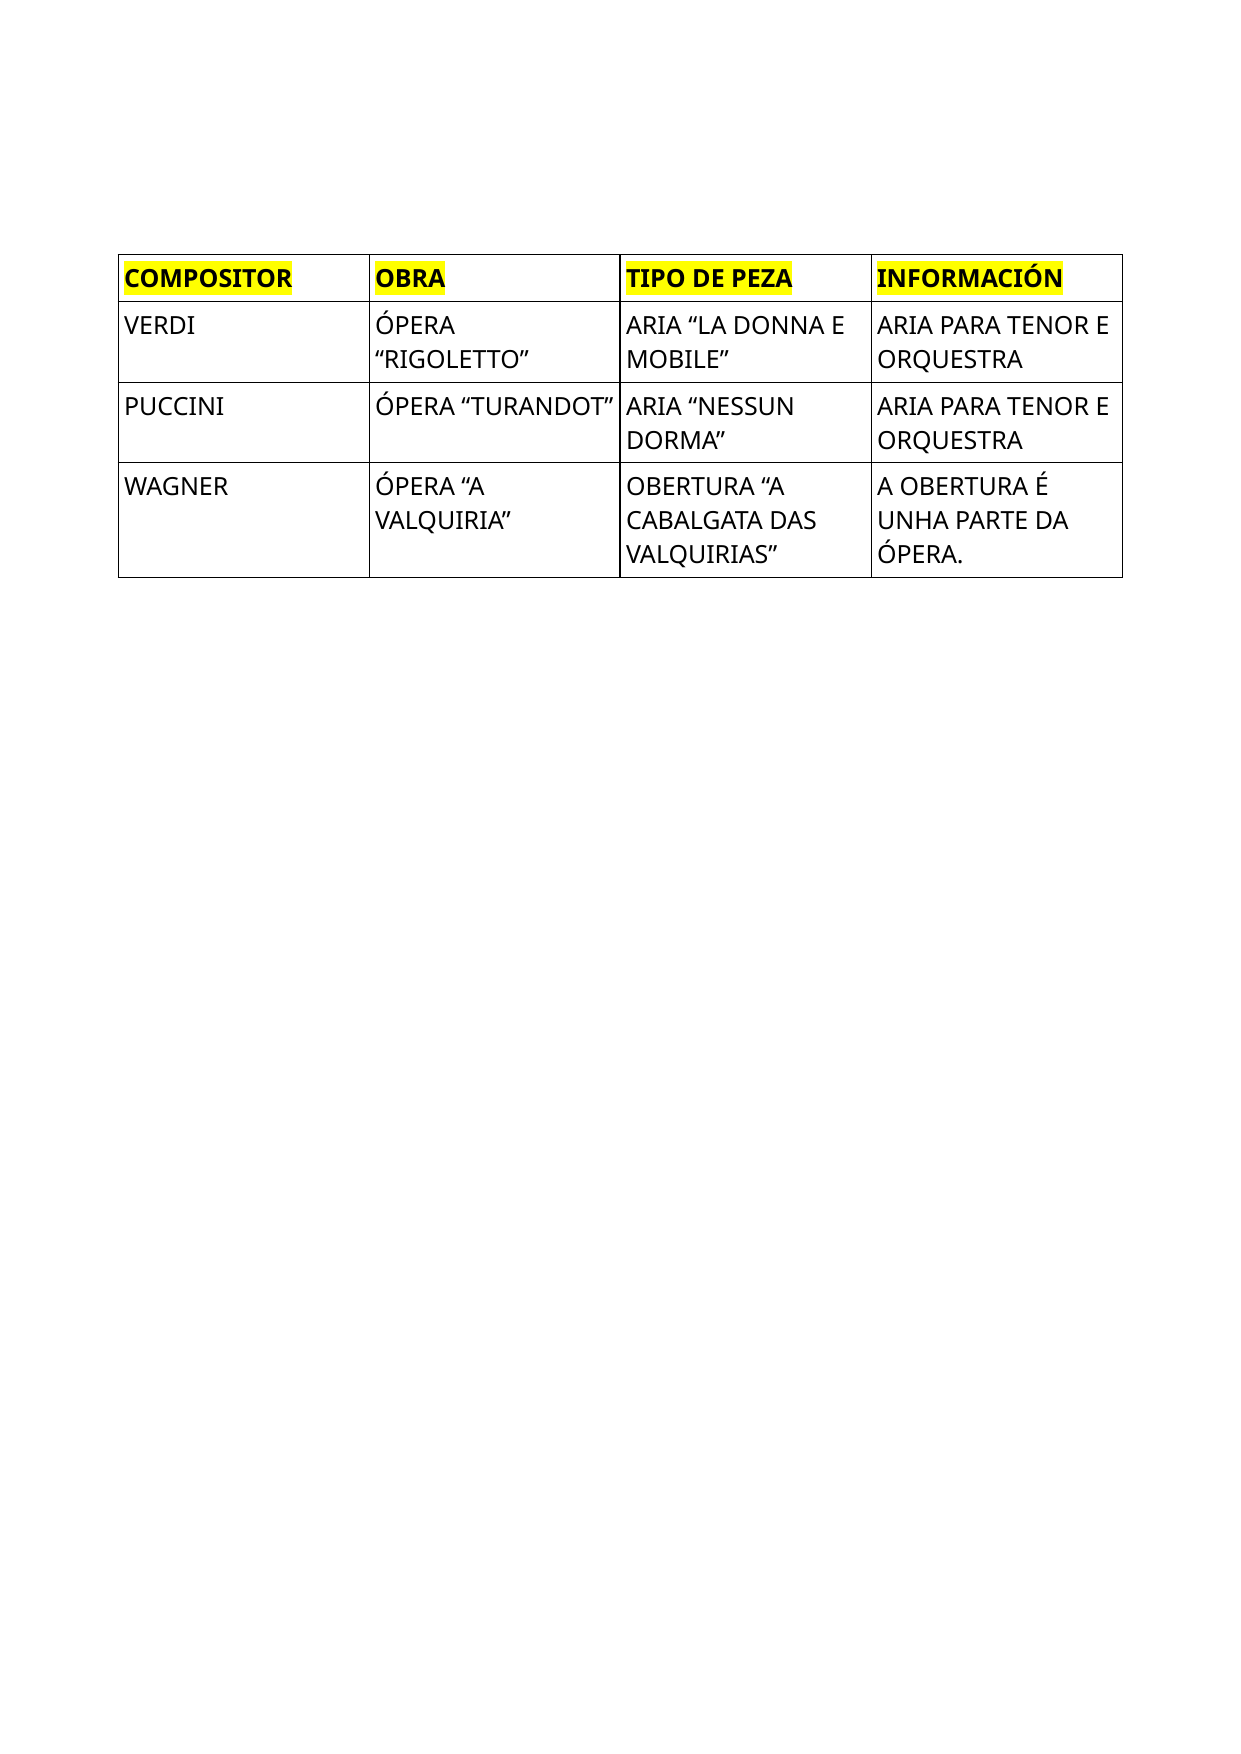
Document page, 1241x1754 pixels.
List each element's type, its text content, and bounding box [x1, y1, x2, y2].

table_cell A OBERTURA É UNHA PARTE DA ÓPERA. [872, 463, 1122, 577]
table_cell VERDI [119, 302, 369, 382]
table_header OBRA [370, 255, 619, 301]
table_cell PUCCINI [119, 383, 369, 462]
table_cell ARIA PARA TENOR E ORQUESTRA [872, 302, 1122, 382]
table_cell OBERTURA “A CABALGATA DAS VALQUIRIAS” [621, 463, 871, 577]
table_cell WAGNER [119, 463, 369, 577]
table_cell ÓPERA “RIGOLETTO” [370, 302, 619, 382]
table_header INFORMACIÓN [872, 255, 1122, 301]
table_cell ÓPERA “TURANDOT” [370, 383, 619, 462]
table_cell ARIA PARA TENOR E ORQUESTRA [872, 383, 1122, 462]
table_header TIPO DE PEZA [621, 255, 871, 301]
table_header COMPOSITOR [119, 255, 369, 301]
table_cell ÓPERA “A VALQUIRIA” [370, 463, 619, 577]
table_cell ARIA “LA DONNA E MOBILE” [621, 302, 871, 382]
table_cell ARIA “NESSUN DORMA” [621, 383, 871, 462]
